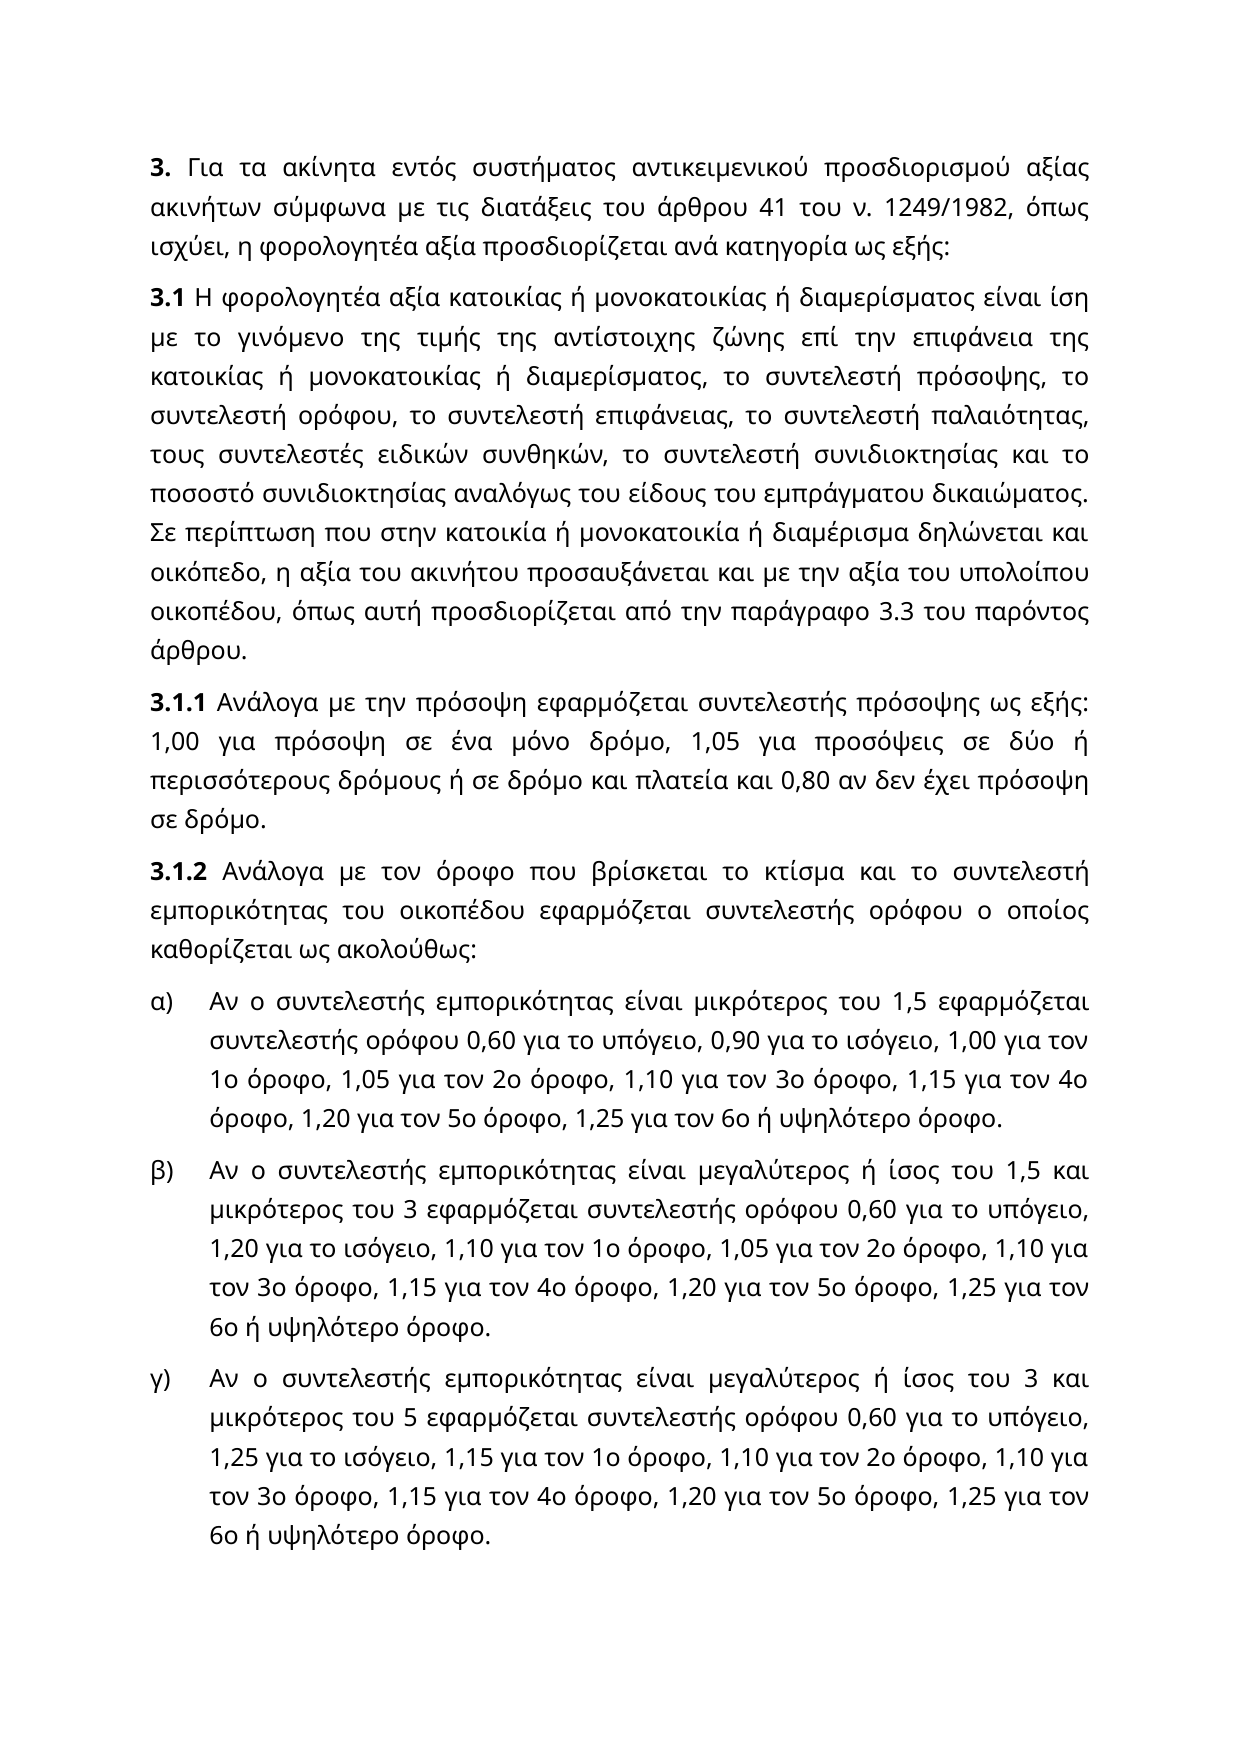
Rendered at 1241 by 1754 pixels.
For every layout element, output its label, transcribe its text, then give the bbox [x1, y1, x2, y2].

list α) Αν ο συντελεστής εμπορικότητας είναι μικρότερος του 1,5 εφαρμόζεται συντελεστής ορόφου 0,60 για το υπόγειο, 0,90 για το ισόγειο, 1,00 για τον 1ο όροφο, 1,05 για τον 2ο όροφο, 1,10 για τον 3ο όροφο, 1,15 για τον 4ο όροφο, 1,20 για τον 5ο όροφο, 1,25 για τον 6ο ή υψηλότερο όροφο. [150, 983, 1090, 1135]
text 3.1.2 Ανάλογα με τον όροφο που βρίσκεται το κτίσμα και το συντελεστή εμπορικότητας του οικοπέδου εφαρμόζεται συντελεστής ορόφου ο οποίος καθορίζεται ως ακολούθως: [150, 853, 1090, 966]
list β) Αν ο συντελεστής εμπορικότητας είναι μεγαλύτερος ή ίσος του 1,5 και μικρότερος του 3 εφαρμόζεται συντελεστής ορόφου 0,60 για το υπόγειο, 1,20 για το ισόγειο, 1,10 για τον 1ο όροφο, 1,05 για τον 2ο όροφο, 1,10 για τον 3ο όροφο, 1,15 για τον 4ο όροφο, 1,20 για τον 5ο όροφο, 1,25 για τον 6ο ή υψηλότερο όροφο. [150, 1152, 1090, 1343]
list γ) Αν ο συντελεστής εμπορικότητας είναι μεγαλύτερος ή ίσος του 3 και μικρότερος του 5 εφαρμόζεται συντελεστής ορόφου 0,60 για το υπόγειο, 1,25 για το ισόγειο, 1,15 για τον 1ο όροφο, 1,10 για τον 2ο όροφο, 1,10 για τον 3ο όροφο, 1,15 για τον 4ο όροφο, 1,20 για τον 5ο όροφο, 1,25 για τον 6ο ή υψηλότερο όροφο. [150, 1361, 1090, 1552]
text 3. Για τα ακίνητα εντός συστήματος αντικειμενικού προσδιορισμού αξίας ακινήτων σύμφωνα με τις διατάξεις του άρθρου 41 του ν. 1249/1982, όπως ισχύει, η φορολογητέα αξία προσδιορίζεται ανά κατηγορία ως εξής: [150, 150, 1090, 262]
text 3.1.1 Ανάλογα με την πρόσοψη εφαρμόζεται συντελεστής πρόσοψης ως εξής: 1,00 για πρόσοψη σε ένα μόνο δρόμο, 1,05 για προσόψεις σε δύο ή περισσότερους δρόμους ή σε δρόμο και πλατεία και 0,80 αν δεν έχει πρόσοψη σε δρόμο. [150, 684, 1090, 836]
text 3.1 Η φορολογητέα αξία κατοικίας ή μονοκατοικίας ή διαμερίσματος είναι ίση με το γινόμενο της τιμής της αντίστοιχης ζώνης επί την επιφάνεια της κατοικίας ή μονοκατοικίας ή διαμερίσματος, το συντελεστή πρόσοψης, το συντελεστή ορόφου, το συντελεστή επιφάνειας, το συντελεστή παλαιότητας, τους συντελεστές ειδικών συνθηκών, το συντελεστή συνιδιοκτησίας και το ποσοστό συνιδιοκτησίας αναλόγως του είδους του εμπράγματου δικαιώματος. Σε περίπτωση που στην κατοικία ή μονοκατοικία ή διαμέρισμα δηλώνεται και οικόπεδο, η αξία του ακινήτου προσαυξάνεται και με την αξία του υπολοίπου οικοπέδου, όπως αυτή προσδιορίζεται από την παράγραφο 3.3 του παρόντος άρθρου. [150, 280, 1090, 667]
